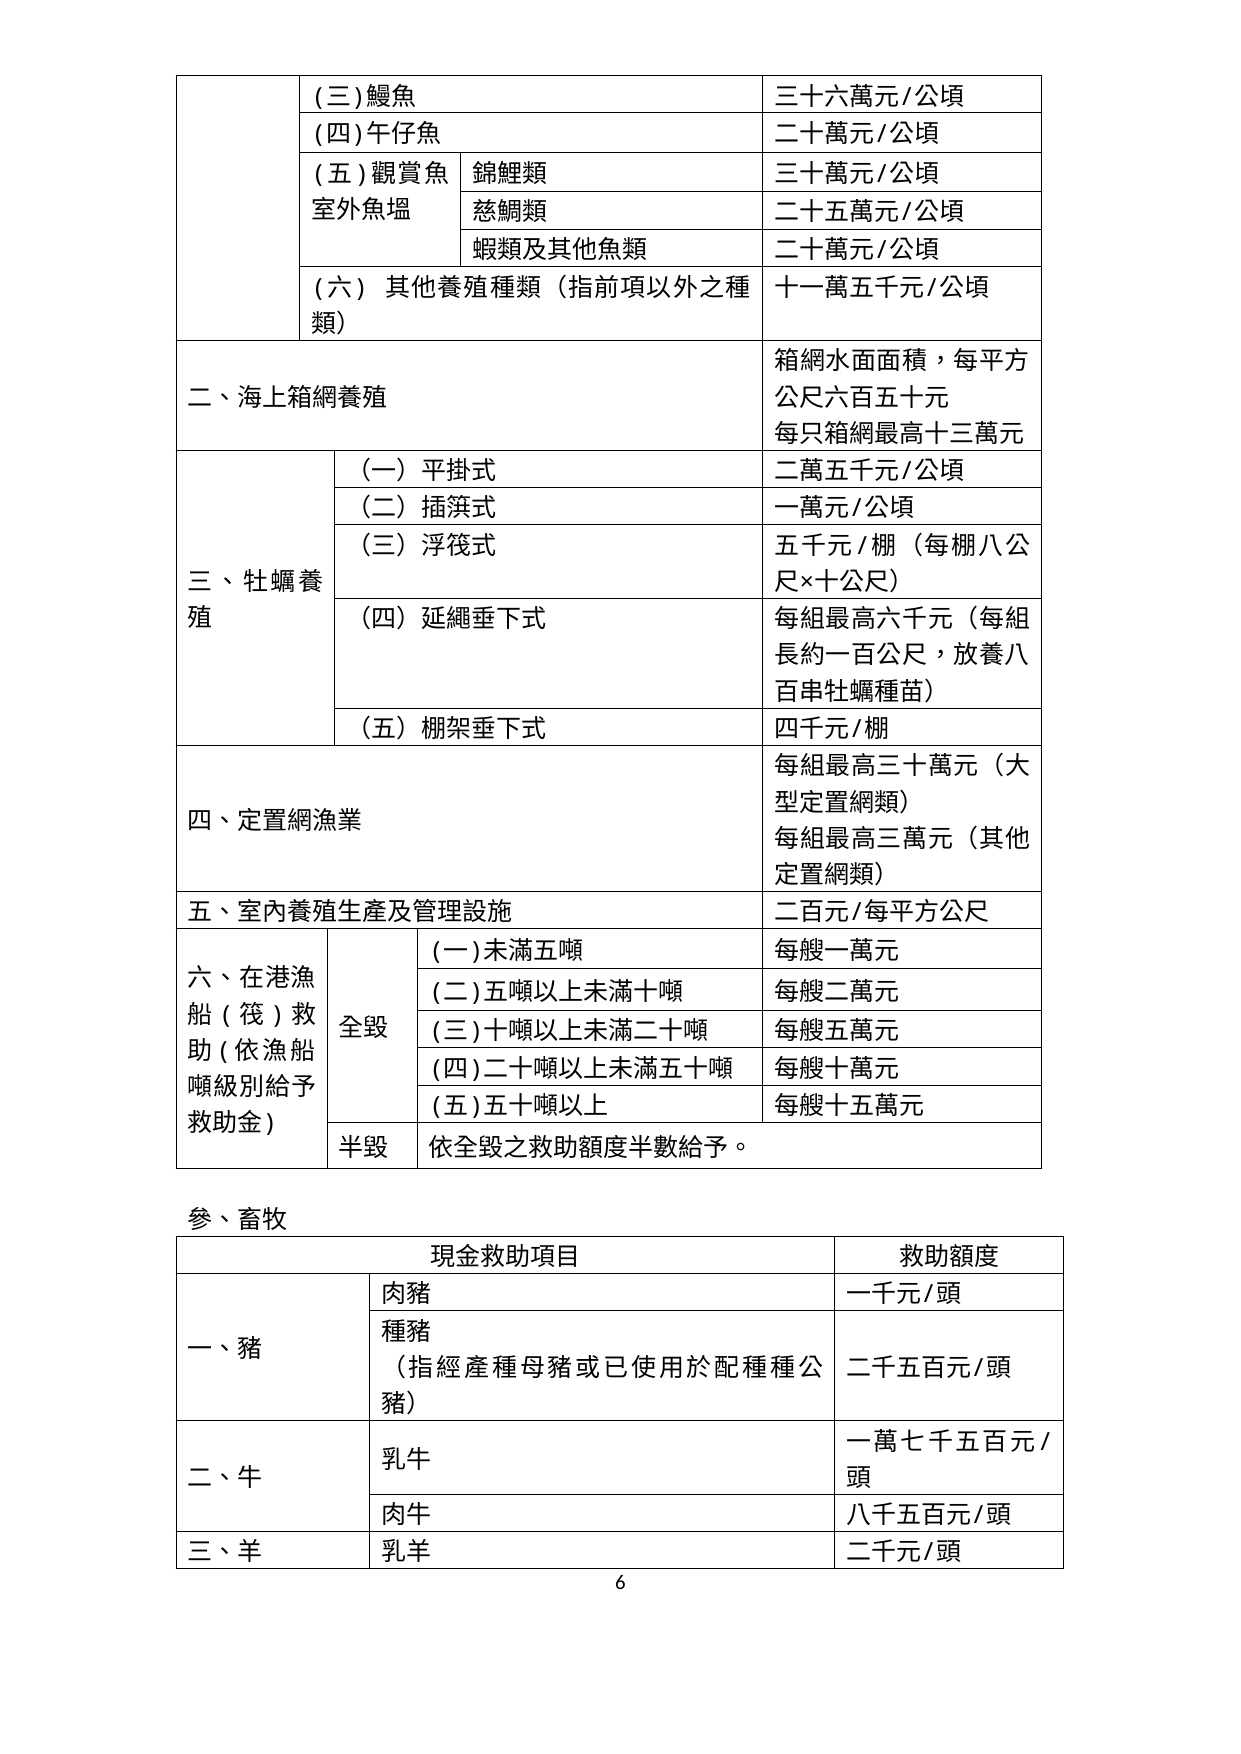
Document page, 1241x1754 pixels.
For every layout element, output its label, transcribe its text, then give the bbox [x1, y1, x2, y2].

table_cell 二十五萬元/公頃 [763, 192, 1041, 229]
table_cell 每艘十萬元 [763, 1048, 1041, 1084]
table_cell (四)二十噸以上未滿五十噸 [418, 1048, 762, 1084]
text 參、畜牧 [187, 1199, 1053, 1236]
table_cell 每組最高三十萬元（大型定置網類） 每組最高三萬元（其他定置網類） [763, 746, 1041, 891]
table_cell (一)未滿五噸 [418, 929, 762, 968]
table_cell 乳羊 [370, 1532, 834, 1568]
table_cell 二十萬元/公頃 [763, 230, 1041, 266]
table_cell 蝦類及其他魚類 [461, 230, 762, 266]
table_cell 二千五百元/頭 [835, 1311, 1063, 1420]
table_header 現金救助項目 [177, 1237, 834, 1273]
table_cell 每艘十五萬元 [763, 1086, 1041, 1122]
table_cell (五)五十噸以上 [418, 1086, 762, 1122]
table_cell (二)五噸以上未滿十噸 [418, 969, 762, 1010]
table_cell 錦鯉類 [461, 153, 762, 191]
table_cell 二十萬元/公頃 [763, 113, 1041, 152]
table_cell 三、羊 [177, 1532, 369, 1568]
table_cell (三)十噸以上未滿二十噸 [418, 1011, 762, 1047]
table_cell [177, 76, 299, 340]
table_cell 每組最高六千元（每組長約一百公尺，放養八百串牡蠣種苗） [763, 599, 1041, 707]
table_cell 三十六萬元/公頃 [763, 76, 1041, 112]
table_cell 每艘五萬元 [763, 1011, 1041, 1047]
table_cell 六、在港漁船(筏)救助(依漁船噸級別給予救助金) [177, 929, 327, 1168]
table_cell 二萬五千元/公頃 [763, 451, 1041, 487]
table_cell 一、豬 [177, 1274, 369, 1420]
table_cell 二、牛 [177, 1421, 369, 1531]
table_cell 二百元/每平方公尺 [763, 892, 1041, 928]
table_cell 五、室內養殖生產及管理設施 [177, 892, 762, 928]
table_cell 每艘一萬元 [763, 929, 1041, 968]
table_cell 三、牡蠣養殖 [177, 451, 334, 745]
table_cell （五）棚架垂下式 [335, 709, 762, 745]
table_cell 二千元/頭 [835, 1532, 1063, 1568]
table_cell 二、海上箱網養殖 [177, 341, 762, 449]
table_cell 四千元/棚 [763, 709, 1041, 745]
table_cell 箱網水面面積，每平方公尺六百五十元 每只箱網最高十三萬元 [763, 341, 1041, 449]
table_cell 每艘二萬元 [763, 969, 1041, 1010]
table_cell （三）浮筏式 [335, 525, 762, 598]
table_cell （一）平掛式 [335, 451, 762, 487]
table_cell 十一萬五千元/公頃 [763, 267, 1041, 340]
table_cell 五千元/棚（每棚八公尺×十公尺） [763, 525, 1041, 598]
table_cell 肉牛 [370, 1495, 834, 1531]
table_cell (四)午仔魚 [300, 113, 762, 152]
table_cell 一萬七千五百元/頭 [835, 1421, 1063, 1493]
table_cell 半毀 [328, 1123, 417, 1168]
table_cell 依全毀之救助額度半數給予。 [418, 1123, 1041, 1168]
table_cell 八千五百元/頭 [835, 1495, 1063, 1531]
table_cell 種豬 （指經產種母豬或已使用於配種種公豬） [370, 1311, 834, 1420]
table_cell 四、定置網漁業 [177, 746, 762, 891]
table_cell 乳牛 [370, 1421, 834, 1493]
table_cell 一千元/頭 [835, 1274, 1063, 1310]
table_cell （二）插篊式 [335, 488, 762, 524]
table_header 救助額度 [835, 1237, 1063, 1273]
table_cell 慈鯛類 [461, 192, 762, 229]
table_cell 肉豬 [370, 1274, 834, 1310]
table_cell 全毀 [328, 929, 417, 1122]
table_cell 一萬元/公頃 [763, 488, 1041, 524]
table_cell 三十萬元/公頃 [763, 153, 1041, 191]
table_cell (五)觀賞魚室外魚塭 [300, 153, 460, 266]
table_cell （四）延繩垂下式 [335, 599, 762, 707]
table_cell (六) 其他養殖種類（指前項以外之種類） [300, 267, 762, 340]
table_cell (三)鰻魚 [300, 76, 762, 112]
